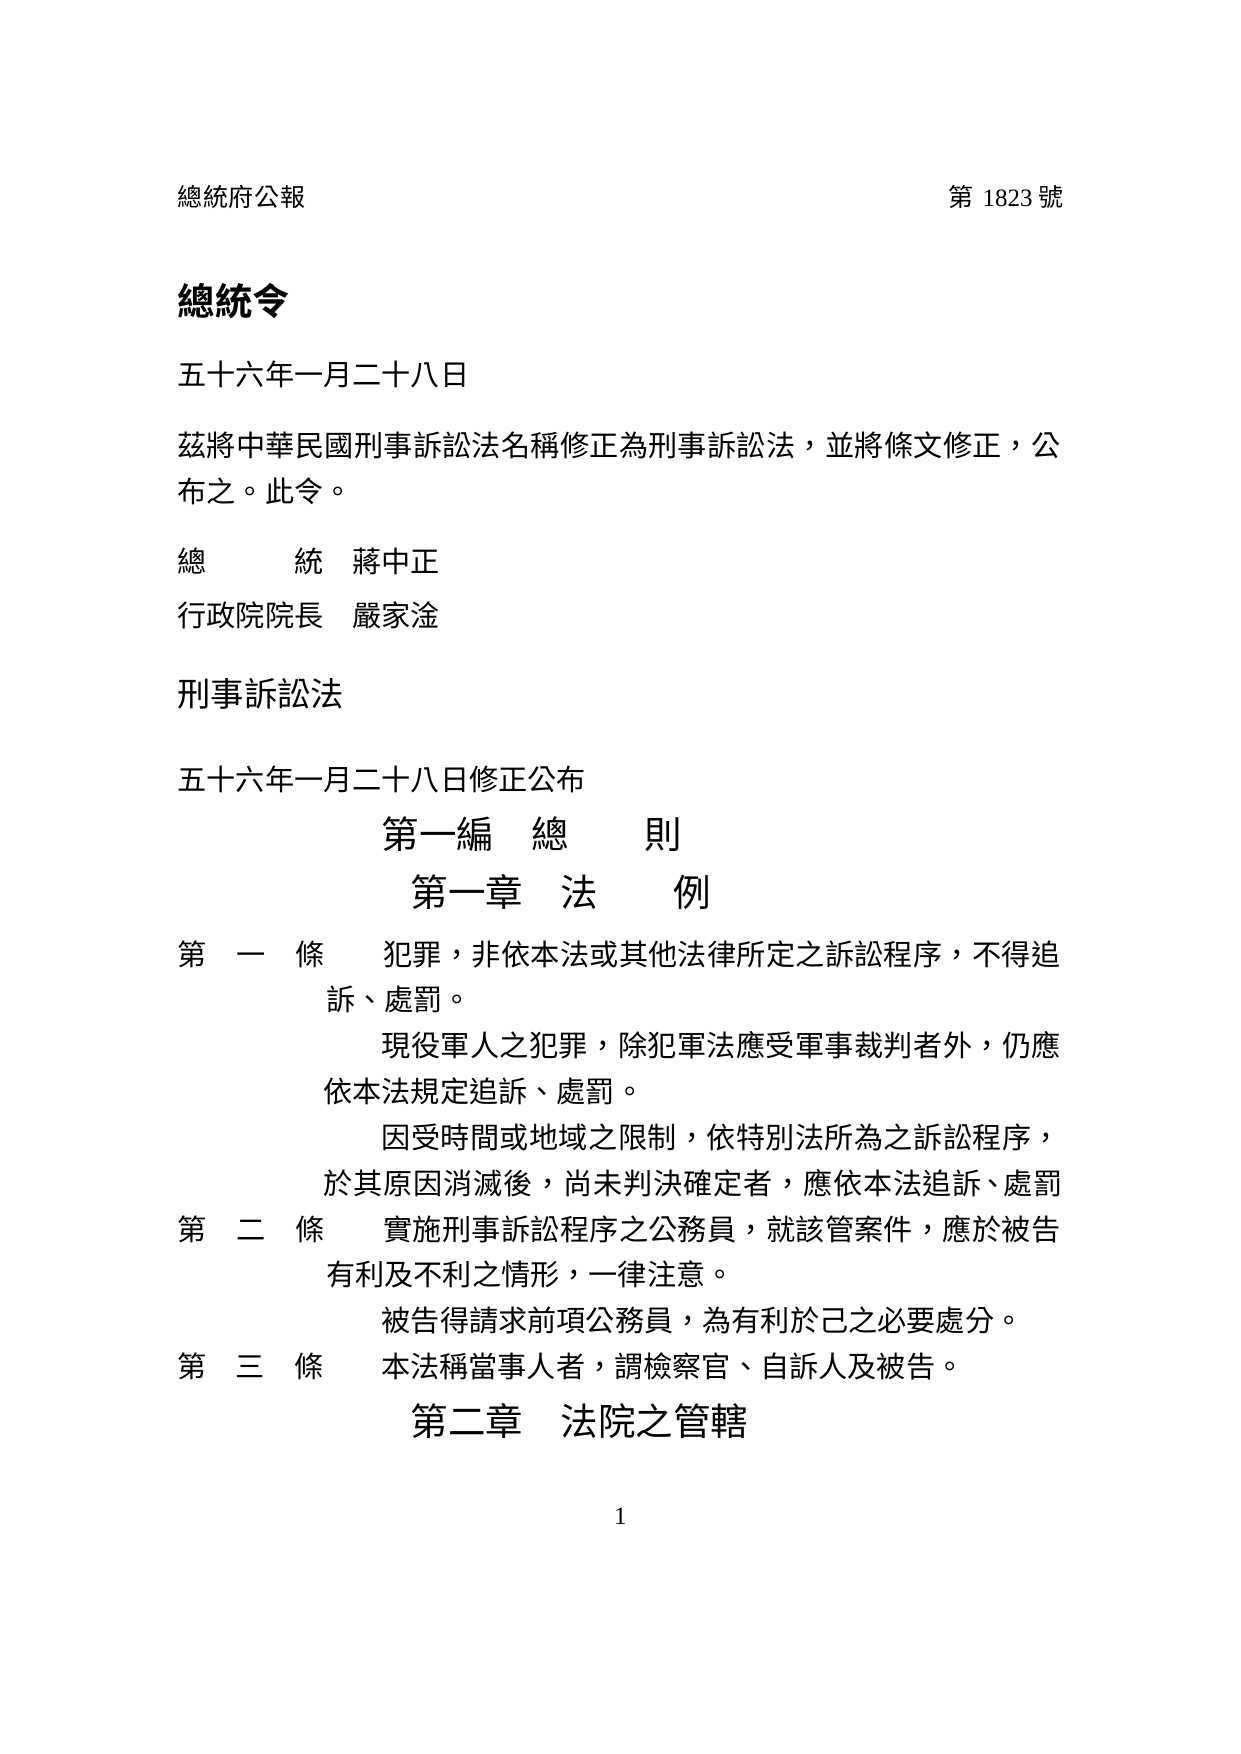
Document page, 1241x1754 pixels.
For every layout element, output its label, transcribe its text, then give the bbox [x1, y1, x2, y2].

text 第二章 法院之管轄 [411, 1399, 1063, 1445]
text 第一章 法 例 [411, 870, 1063, 916]
text 五十六年一月二十八日 [177, 349, 1063, 395]
text 被告得請求前項公務員，為有利於己之必要處分。 [323, 1295, 1063, 1341]
text 因受時間或地域之限制，依特別法所為之訴訟程序，於其原因消滅後，尚未判決確定者，應依本法追訴、處罰。 [323, 1112, 1063, 1203]
text 第 二 條 實施刑事訴訟程序之公務員，就該管案件，應於被告有利及不利之情形，一律注意。 [177, 1203, 1063, 1295]
text 第 一 條 犯罪，非依本法或其他法律所定之訴訟程序，不得追訴、處罰。 [177, 928, 1063, 1020]
text 行政院院長 嚴家淦 [177, 603, 1063, 632]
text 總統令 [177, 278, 1063, 324]
text 五十六年一月二十八日修正公布 [177, 753, 1063, 799]
text 第 三 條 本法稱當事人者，謂檢察官、自訴人及被告。 [177, 1341, 1063, 1387]
text 茲將中華民國刑事訴訟法名稱修正為刑事訴訟法，並將條文修正，公布之。此令。 [177, 420, 1063, 512]
text 總 統 蔣中正 [177, 549, 1063, 578]
text 現役軍人之犯罪，除犯軍法應受軍事裁判者外，仍應依本法規定追訴、處罰。 [323, 1020, 1063, 1112]
text 刑事訴訟法 [177, 670, 1063, 716]
text 第一編 總 則 [381, 812, 1063, 857]
